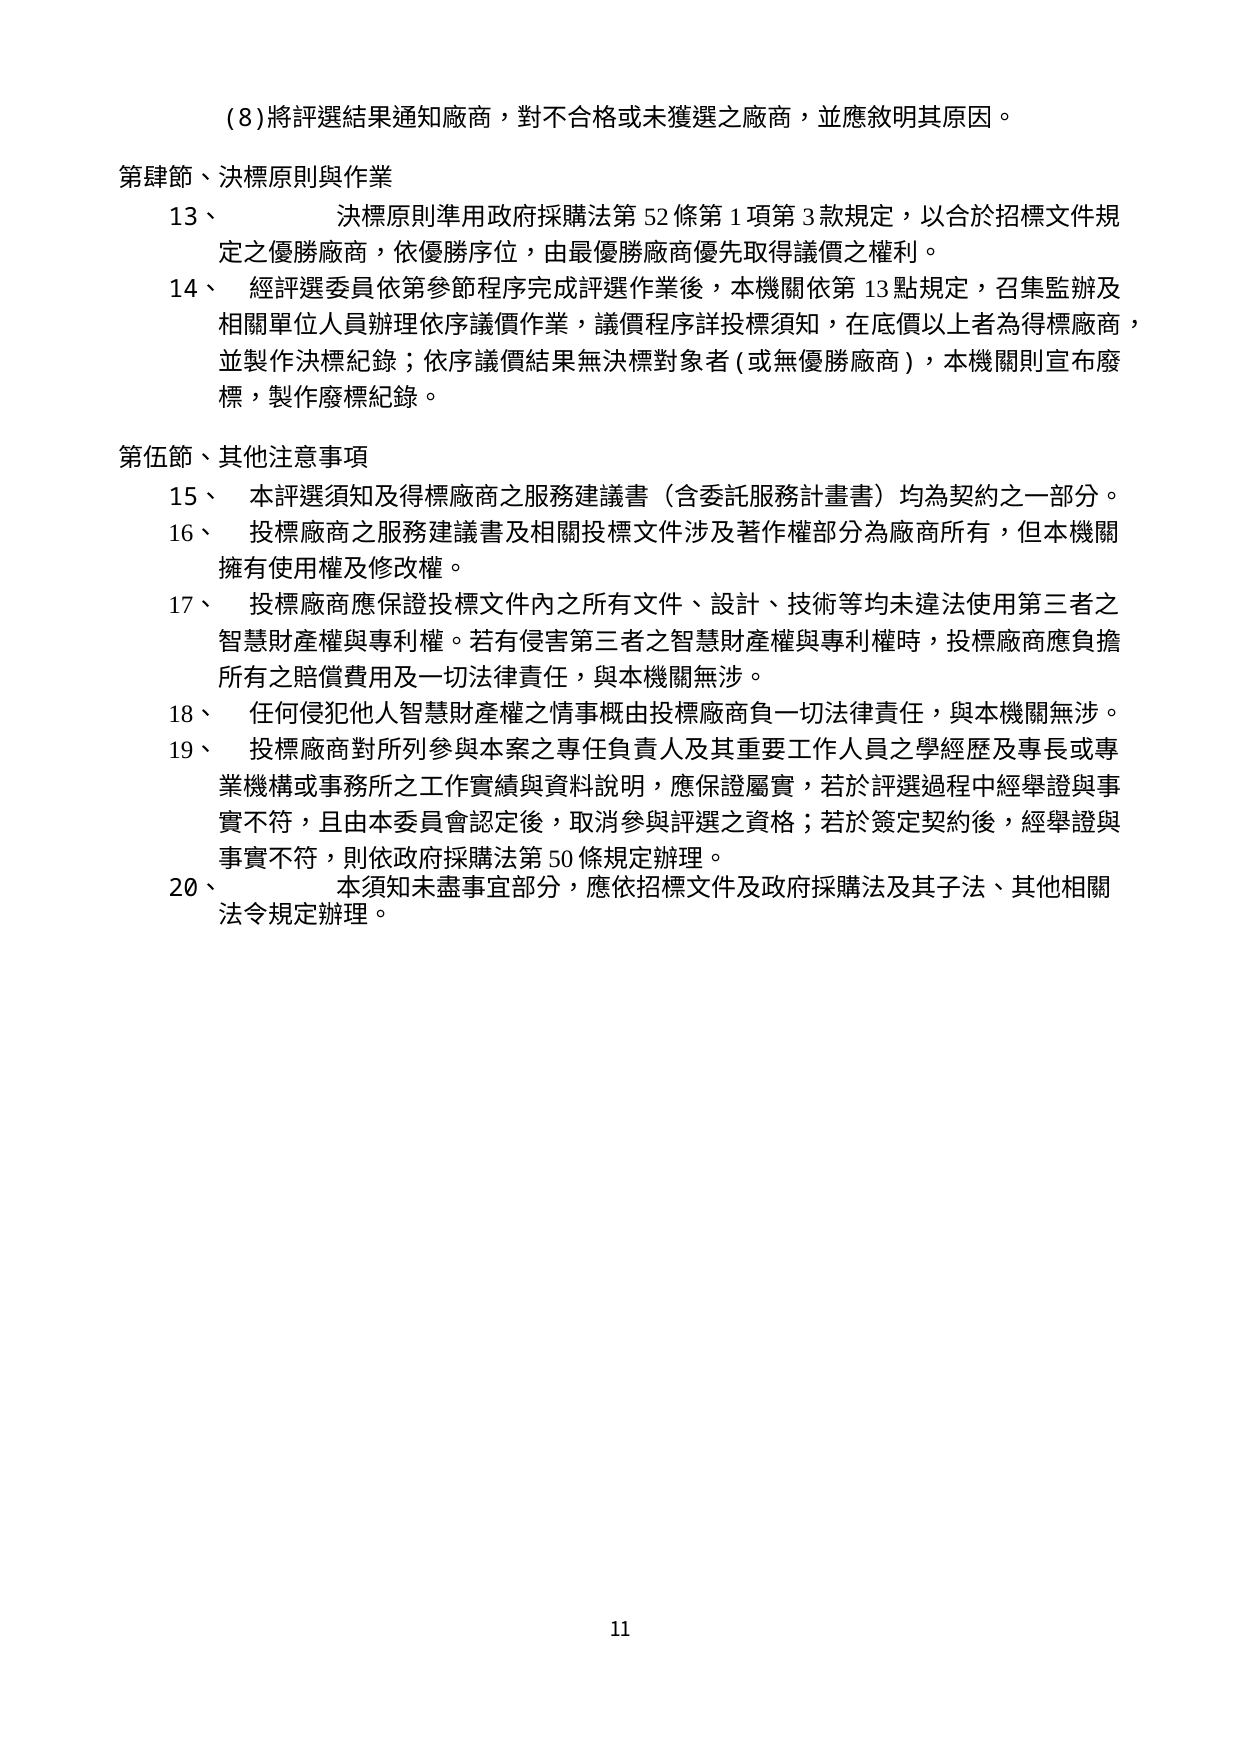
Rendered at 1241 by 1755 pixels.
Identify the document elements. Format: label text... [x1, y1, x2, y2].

list 將評選結果通知廠商，對不合格或未獲選之廠商，並應敘明其原因。 [223, 97, 1122, 134]
text 第伍節、其他注意事項 [118, 414, 1122, 476]
list 投標廠商之服務建議書及相關投標文件涉及著作權部分為廠商所有，但本機關擁有使用權及修改權。 [168, 512, 1122, 585]
list 本須知未盡事宜部分，應依招標文件及政府採購法及其子法、其他相關法令規定辦理。 [168, 875, 1122, 929]
list 經評選委員依第參節程序完成評選作業後，本機關依第13點規定，召集監辦及相關單位人員辦理依序議價作業，議價程序詳投標須知，在底價以上者為得標廠商，並製作決標紀錄；依序議價結果無決標對象者(或無優勝廠商)，本機關則宣布廢標，製作廢標紀錄。 [168, 269, 1122, 414]
list 任何侵犯他人智慧財產權之情事概由投標廠商負一切法律責任，與本機關無涉。 [168, 694, 1122, 730]
list 投標廠商應保證投標文件內之所有文件、設計、技術等均未違法使用第三者之智慧財產權與專利權。若有侵害第三者之智慧財產權與專利權時，投標廠商應負擔所有之賠償費用及一切法律責任，與本機關無涉。 [168, 585, 1122, 694]
list 決標原則準用政府採購法第52條第1項第3款規定，以合於招標文件規定之優勝廠商，依優勝序位，由最優勝廠商優先取得議價之權利。 [168, 196, 1122, 269]
list 本評選須知及得標廠商之服務建議書（含委託服務計畫書）均為契約之一部分。 [168, 476, 1122, 512]
list 投標廠商對所列參與本案之專任負責人及其重要工作人員之學經歷及專長或專業機構或事務所之工作實績與資料說明，應保證屬實，若於評選過程中經舉證與事實不符，且由本委員會認定後，取消參與評選之資格；若於簽定契約後，經舉證與事實不符，則依政府採購法第50條規定辦理。 [168, 730, 1122, 875]
text 第肆節、決標原則與作業 [118, 134, 1122, 196]
